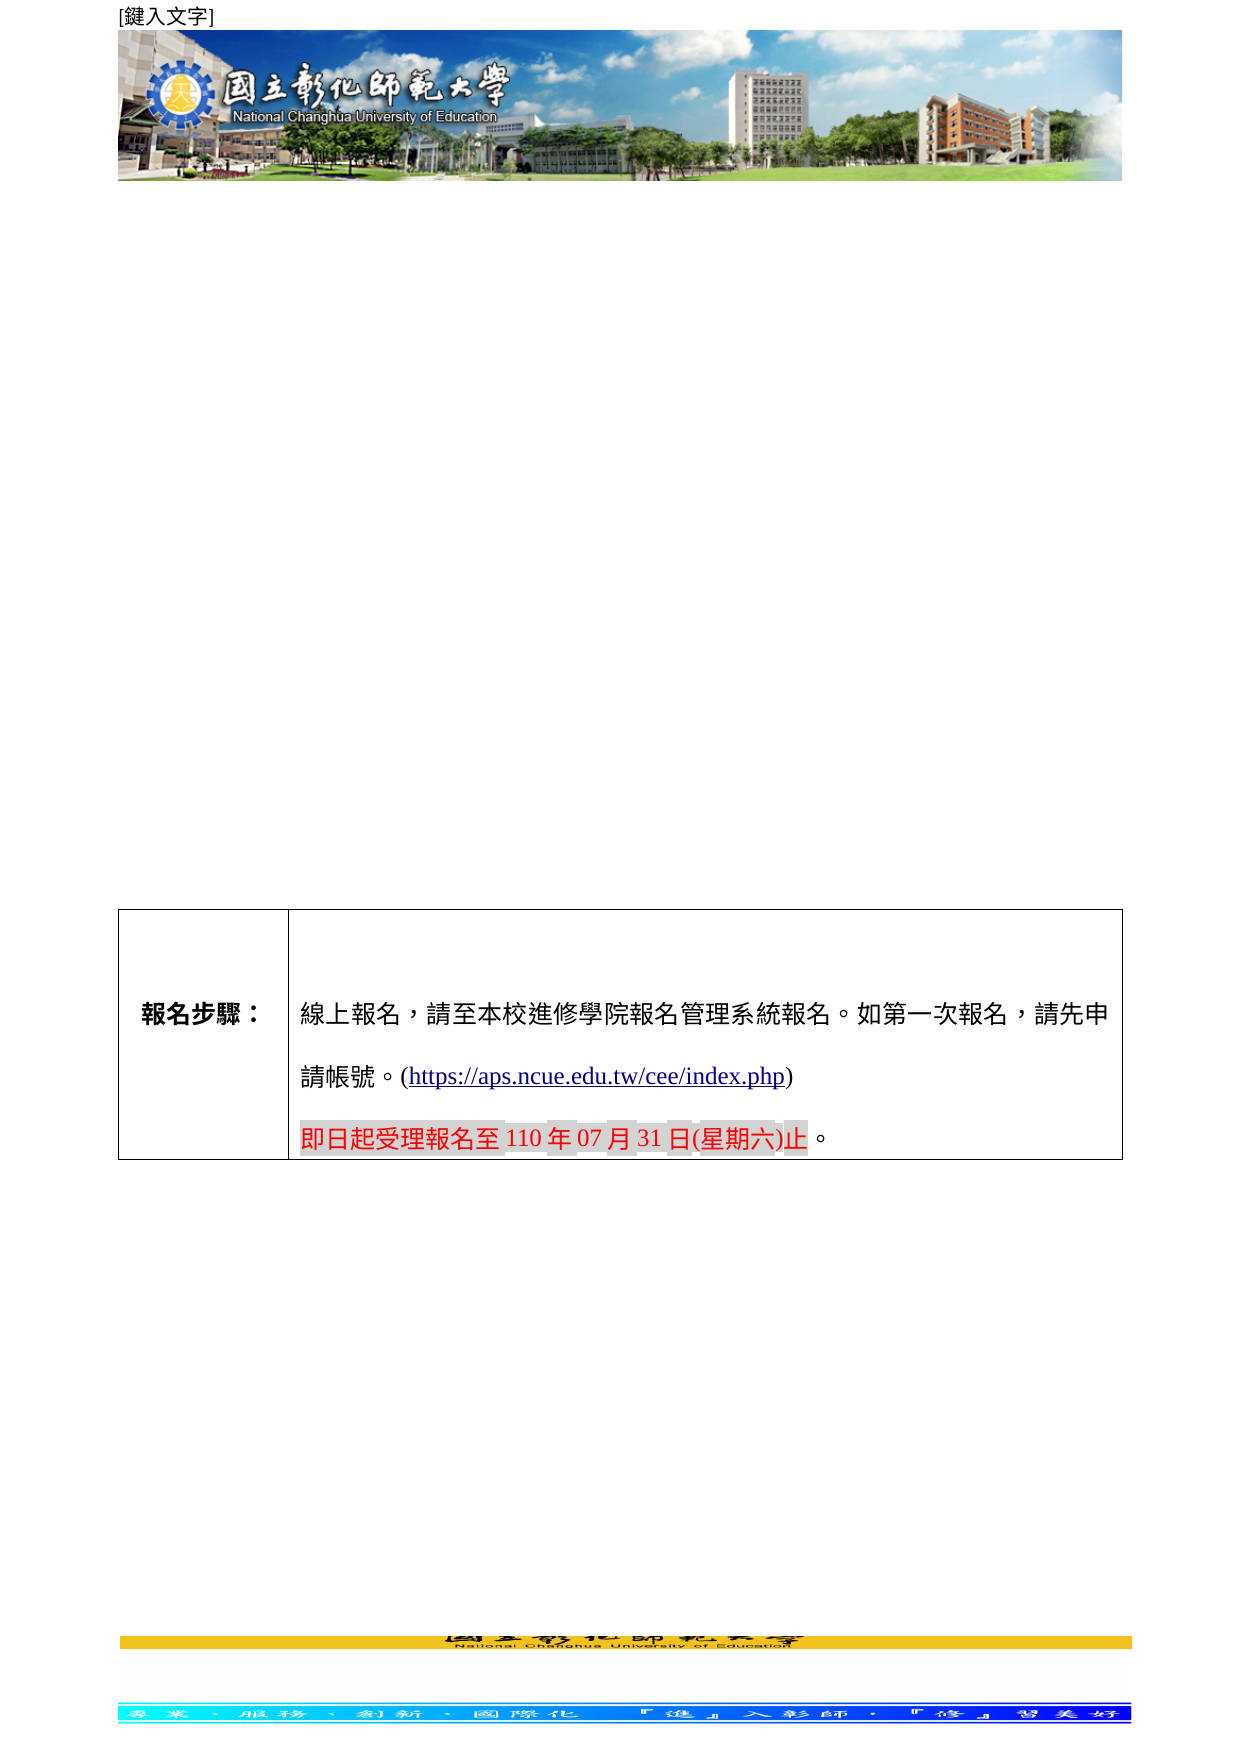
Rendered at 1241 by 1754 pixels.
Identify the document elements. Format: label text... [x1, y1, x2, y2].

table_cell 線上報名，請至本校進修學院報名管理系統報名。如第一次報名，請先申請帳號。(https://aps.ncue.edu.tw/cee/index.php) 即日起受理報名至110年07月31日(星期六)止。 [289, 910, 1122, 1158]
table_cell 報名步驟： [119, 910, 288, 1158]
